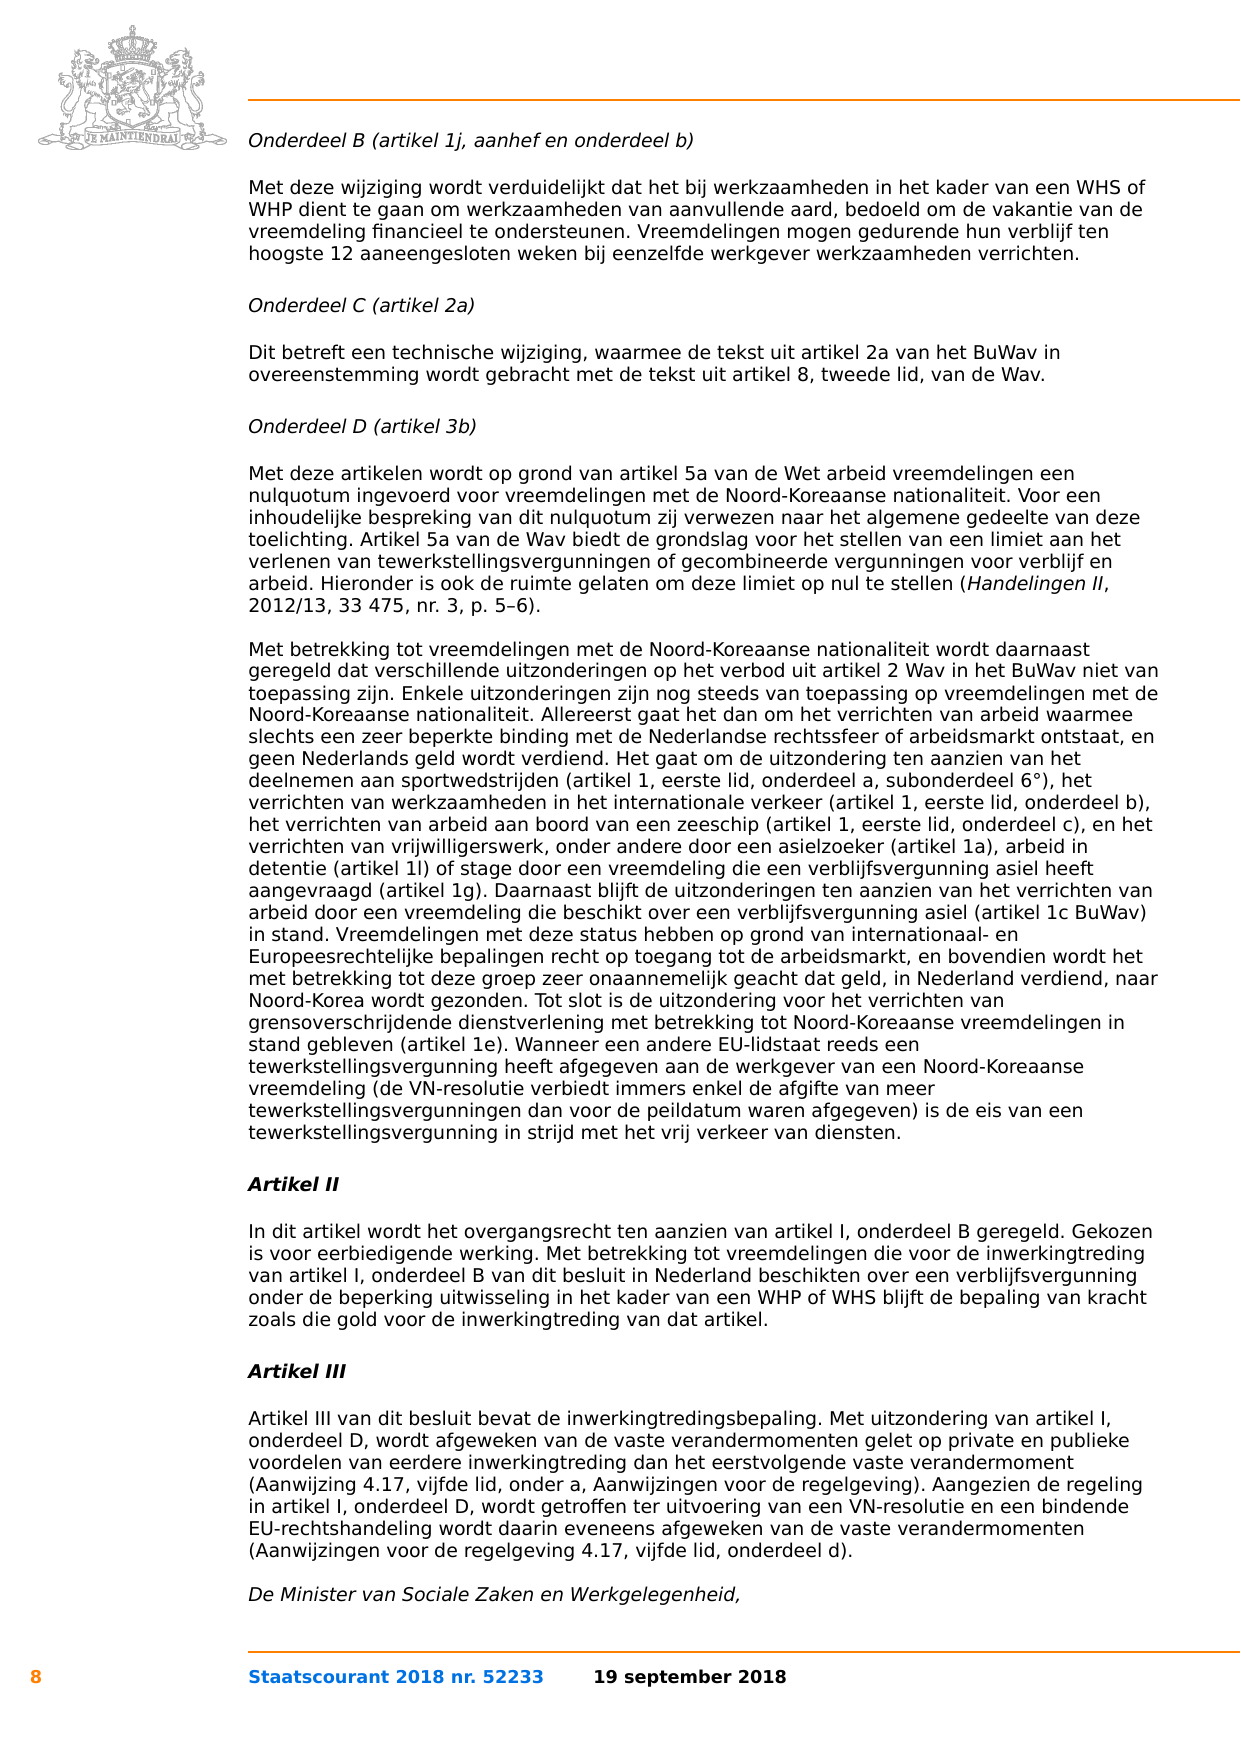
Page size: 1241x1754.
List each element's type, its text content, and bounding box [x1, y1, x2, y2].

picture [38, 25, 227, 150]
subtitle Artikel II [248, 1174, 1163, 1196]
text Artikel III van dit besluit bevat de inwerkingtredingsbepaling. Met uitzondering van artikel I, onderdeel D, wordt afgeweken van de vaste verandermomenten gelet op private en publieke voordelen van eerdere inwerkingtreding dan het eerstvolgende vaste verandermoment (Aanwijzing 4.17, vijfde lid, onder a, Aanwijzingen voor de regelgeving). Aangezien de regeling in artikel I, onderdeel D, wordt getroffen ter uitvoering van een VN-resolutie en een bindende EU-rechtshandeling wordt daarin eveneens afgeweken van de vaste verandermomenten (Aanwijzingen voor de regelgeving 4.17, vijfde lid, onderdeel d). [248, 1408, 1163, 1562]
subtitle Onderdeel D (artikel 3b) [248, 416, 1163, 438]
subtitle Artikel III [248, 1361, 1163, 1383]
text Dit betreft een technische wijziging, waarmee de tekst uit artikel 2a van het BuWav in overeenstemming wordt gebracht met de tekst uit artikel 8, tweede lid, van de Wav. [248, 342, 1163, 386]
text Met betrekking tot vreemdelingen met de Noord-Koreaanse nationaliteit wordt daarnaast geregeld dat verschillende uitzonderingen op het verbod uit artikel 2 Wav in het BuWav niet van toepassing zijn. Enkele uitzonderingen zijn nog steeds van toepassing op vreemdelingen met de Noord-Koreaanse nationaliteit. Allereerst gaat het dan om het verrichten van arbeid waarmee slechts een zeer beperkte binding met de Nederlandse rechtssfeer of arbeidsmarkt ontstaat, en geen Nederlands geld wordt verdiend. Het gaat om de uitzondering ten aanzien van het deelnemen aan sportwedstrijden (artikel 1, eerste lid, onderdeel a, subonderdeel 6°), het verrichten van werkzaamheden in het internationale verkeer (artikel 1, eerste lid, onderdeel b), het verrichten van arbeid aan boord van een zeeschip (artikel 1, eerste lid, onderdeel c), en het verrichten van vrijwilligerswerk, onder andere door een asielzoeker (artikel 1a), arbeid in detentie (artikel 1l) of stage door een vreemdeling die een verblijfsvergunning asiel heeft aangevraagd (artikel 1g). Daarnaast blijft de uitzonderingen ten aanzien van het verrichten van arbeid door een vreemdeling die beschikt over een verblijfsvergunning asiel (artikel 1c BuWav) in stand. Vreemdelingen met deze status hebben op grond van internationaal- en Europeesrechtelijke bepalingen recht op toegang tot de arbeidsmarkt, en bovendien wordt het met betrekking tot deze groep zeer onaannemelijk geacht dat geld, in Nederland verdiend, naar Noord-Korea wordt gezonden. Tot slot is de uitzondering voor het verrichten van grensoverschrijdende dienstverlening met betrekking tot Noord-Koreaanse vreemdelingen in stand gebleven (artikel 1e). Wanneer een andere EU-lidstaat reeds een tewerkstellingsvergunning heeft afgegeven aan de werkgever van een Noord-Koreaanse vreemdeling (de VN-resolutie verbiedt immers enkel de afgifte van meer tewerkstellingsvergunningen dan voor de peildatum waren afgegeven) is de eis van een tewerkstellingsvergunning in strijd met het vrij verkeer van diensten. [248, 638, 1163, 1144]
text Met deze artikelen wordt op grond van artikel 5a van de Wet arbeid vreemdelingen een nulquotum ingevoerd voor vreemdelingen met de Noord-Koreaanse nationaliteit. Voor een inhoudelijke bespreking van dit nulquotum zij verwezen naar het algemene gedeelte van deze toelichting. Artikel 5a van de Wav biedt de grondslag voor het stellen van een limiet aan het verlenen van tewerkstellingsvergunningen of gecombineerde vergunningen voor verblijf en arbeid. Hieronder is ook de ruimte gelaten om deze limiet op nul te stellen (Handelingen II, 2012/13, 33 475, nr. 3, p. 5–6). [248, 463, 1163, 617]
subtitle Onderdeel B (artikel 1j, aanhef en onderdeel b) [248, 130, 1163, 152]
subtitle Onderdeel C (artikel 2a) [248, 295, 1163, 317]
text De Minister van Sociale Zaken en Werkgelegenheid, [248, 1583, 1163, 1606]
text Met deze wijziging wordt verduidelijkt dat het bij werkzaamheden in het kader van een WHS of WHP dient te gaan om werkzaamheden van aanvullende aard, bedoeld om de vakantie van de vreemdeling financieel te ondersteunen. Vreemdelingen mogen gedurende hun verblijf ten hoogste 12 aaneengesloten weken bij eenzelfde werkgever werkzaamheden verrichten. [248, 177, 1163, 265]
text In dit artikel wordt het overgangsrecht ten aanzien van artikel I, onderdeel B geregeld. Gekozen is voor eerbiedigende werking. Met betrekking tot vreemdelingen die voor de inwerkingtreding van artikel I, onderdeel B van dit besluit in Nederland beschikten over een verblijfsvergunning onder de beperking uitwisseling in het kader van een WHP of WHS blijft de bepaling van kracht zoals die gold voor de inwerkingtreding van dat artikel. [248, 1221, 1163, 1331]
